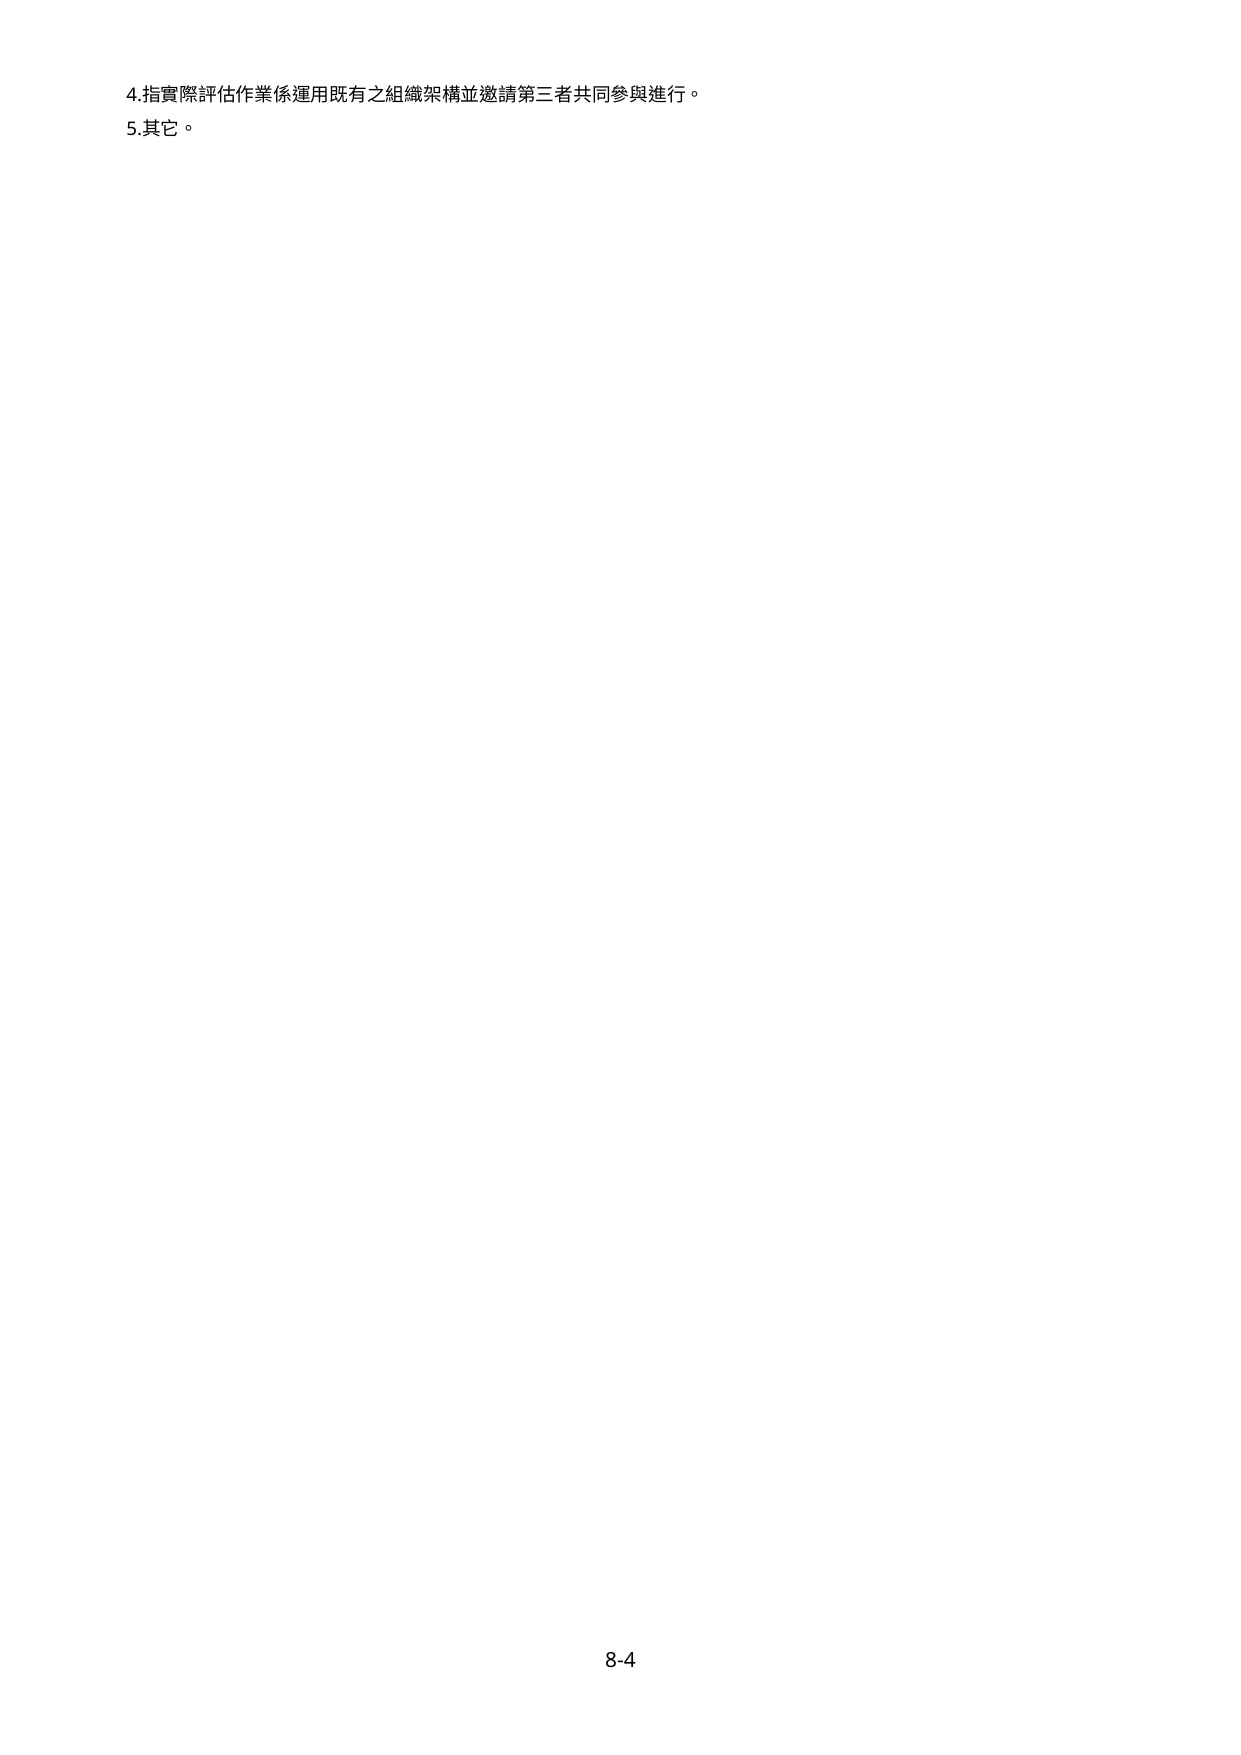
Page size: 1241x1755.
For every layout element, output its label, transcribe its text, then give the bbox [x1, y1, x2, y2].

text 5.其它。 [89, 108, 1152, 142]
text 4.指實際評估作業係運用既有之組織架構並邀請第三者共同參與進行。 [89, 75, 1152, 108]
